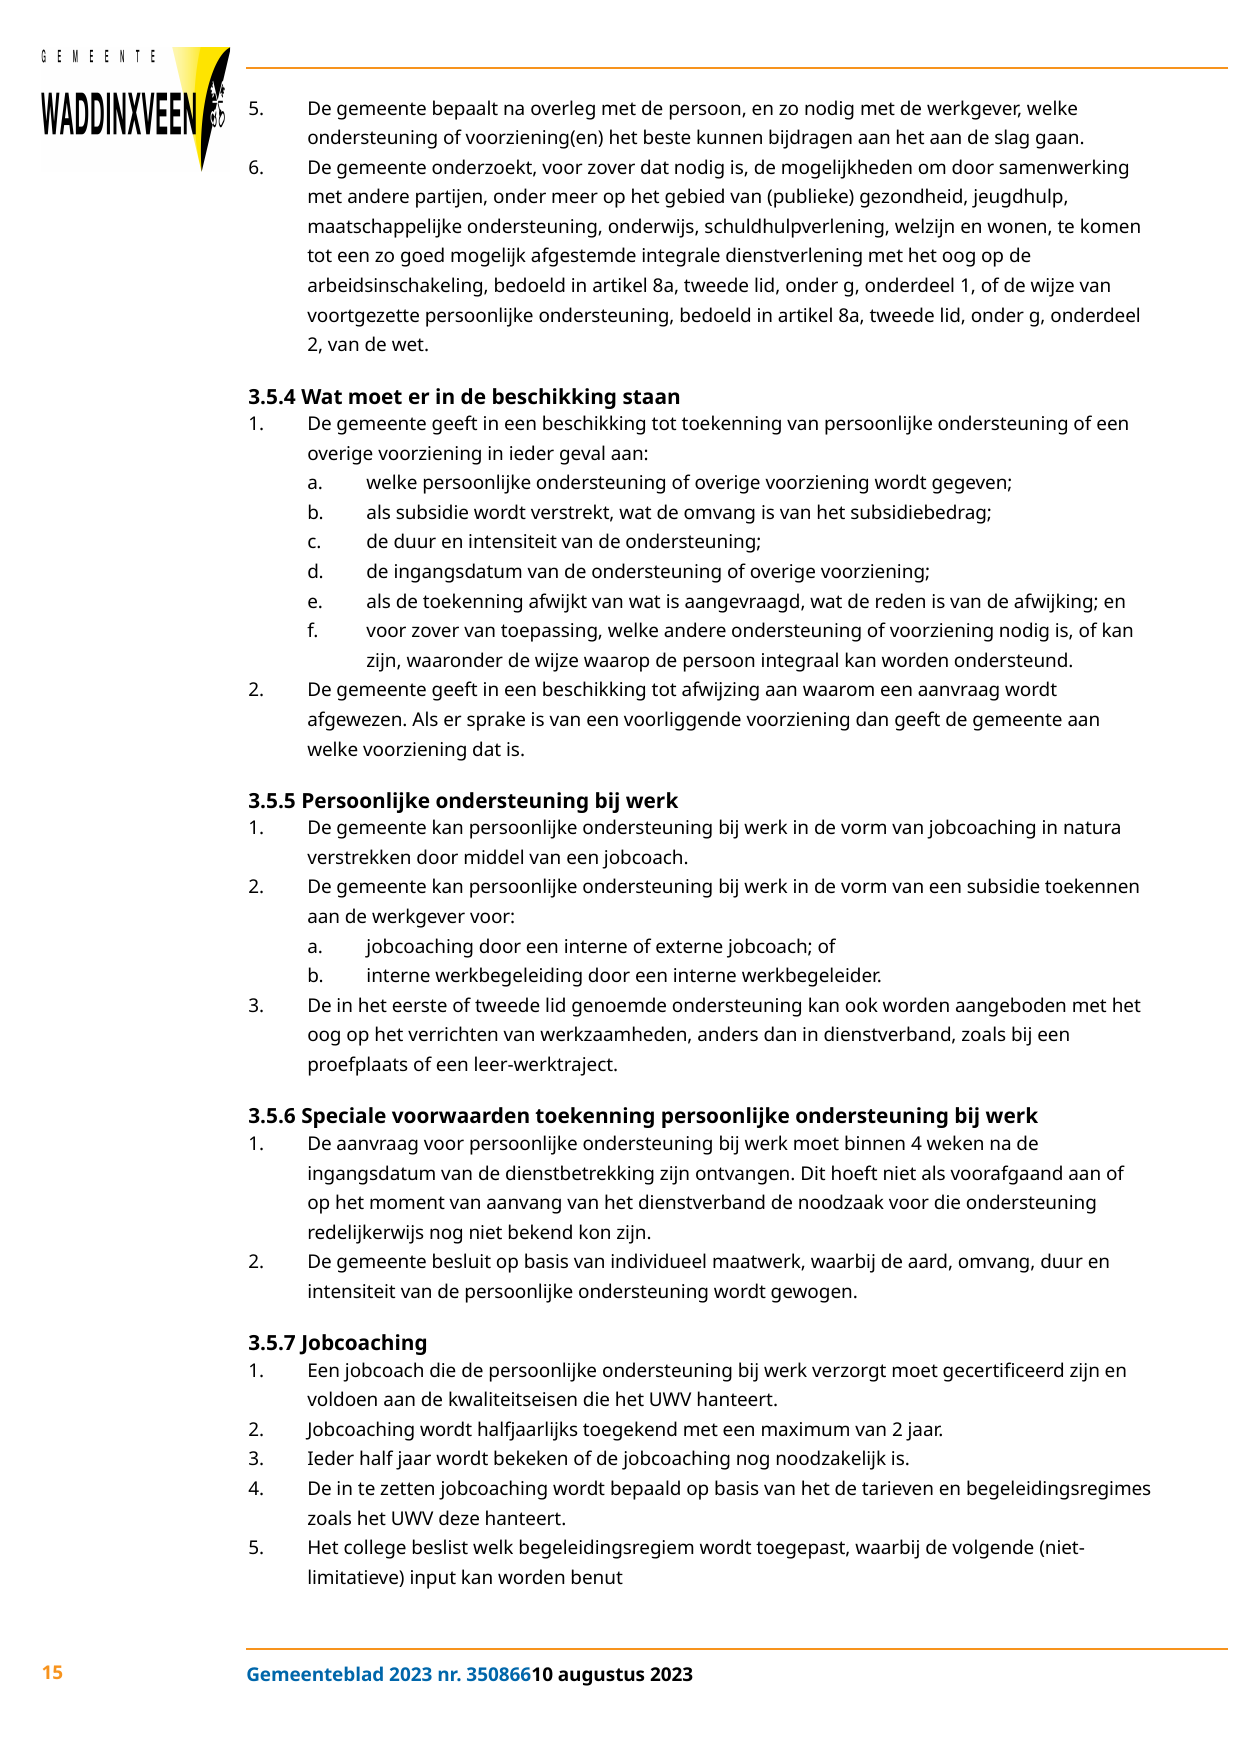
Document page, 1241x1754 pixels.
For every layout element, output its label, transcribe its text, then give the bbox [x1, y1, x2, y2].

list als subsidie wordt verstrekt, wat de omvang is van het subsidiebedrag; [307, 499, 1152, 525]
list Ieder half jaar wordt bekeken of de jobcoaching nog noodzakelijk is. [248, 1446, 1152, 1471]
list De gemeente bepaalt na overleg met de persoon, en zo nodig met de werkgever, welke ondersteuning of voorziening(en) het beste kunnen bijdragen aan het aan de slag gaan. [248, 95, 1152, 150]
picture [41, 47, 231, 172]
list Het college beslist welk begeleidingsregiem wordt toegepast, waarbij de volgende (niet-limitatieve) input kan worden benut [248, 1534, 1152, 1590]
text 3.5.6 Speciale voorwaarden toekenning persoonlijke ondersteuning bij werk [248, 1102, 1152, 1130]
list voor zover van toepassing, welke andere ondersteuning of voorziening nodig is, of kan zijn, waaronder de wijze waarop de persoon integraal kan worden ondersteund. [307, 617, 1152, 673]
list De in te zetten jobcoaching wordt bepaald op basis van het de tarieven en begeleidingsregimes zoals het UWV deze hanteert. [248, 1475, 1152, 1531]
list de ingangsdatum van de ondersteuning of overige voorziening; [307, 558, 1152, 584]
list De gemeente kan persoonlijke ondersteuning bij werk in de vorm van een subsidie toekennen aan de werkgever voor: [248, 874, 1152, 929]
list De gemeente kan persoonlijke ondersteuning bij werk in de vorm van jobcoaching in natura verstrekken door middel van een jobcoach. [248, 814, 1152, 870]
list De aanvraag voor persoonlijke ondersteuning bij werk moet binnen 4 weken na de ingangsdatum van de dienstbetrekking zijn ontvangen. Dit hoeft niet als voorafgaand aan of op het moment van aanvang van het dienstverband de noodzaak voor die ondersteuning redelijkerwijs nog niet bekend kon zijn. [248, 1130, 1152, 1244]
list Jobcoaching wordt halfjaarlijks toegekend met een maximum van 2 jaar. [248, 1416, 1152, 1442]
list De gemeente besluit op basis van individueel maatwerk, waarbij de aard, omvang, duur en intensiteit van de persoonlijke ondersteuning wordt gewogen. [248, 1248, 1152, 1304]
text 3.5.7 Jobcoaching [248, 1328, 1152, 1357]
list de duur en intensiteit van de ondersteuning; [307, 529, 1152, 554]
list jobcoaching door een interne of externe jobcoach; of [307, 933, 1152, 959]
text 3.5.4 Wat moet er in de beschikking staan [248, 382, 1152, 410]
list De gemeente geeft in een beschikking tot afwijzing aan waarom een aanvraag wordt afgewezen. Als er sprake is van een voorliggende voorziening dan geeft de gemeente aan welke voorziening dat is. [248, 677, 1152, 761]
list De gemeente geeft in een beschikking tot toekenning van persoonlijke ondersteuning of een overige voorziening in ieder geval aan: [248, 410, 1152, 466]
list De in het eerste of tweede lid genoemde ondersteuning kan ook worden aangeboden met het oog op het verrichten van werkzaamheden, anders dan in dienstverband, zoals bij een proefplaats of een leer-werktraject. [248, 992, 1152, 1077]
list als de toekenning afwijkt van wat is aangevraagd, wat de reden is van de afwijking; en [307, 588, 1152, 613]
list welke persoonlijke ondersteuning of overige voorziening wordt gegeven; [307, 469, 1152, 495]
list interne werkbegeleiding door een interne werkbegeleider. [307, 962, 1152, 988]
list Een jobcoach die de persoonlijke ondersteuning bij werk verzorgt moet gecertificeerd zijn en voldoen aan de kwaliteitseisen die het UWV hanteert. [248, 1357, 1152, 1412]
text 3.5.5 Persoonlijke ondersteuning bij werk [248, 786, 1152, 814]
list De gemeente onderzoekt, voor zover dat nodig is, de mogelijkheden om door samenwerking met andere partijen, onder meer op het gebied van (publieke) gezondheid, jeugdhulp, maatschappelijke ondersteuning, onderwijs, schuldhulpverlening, welzijn en wonen, te komen tot een zo goed mogelijk afgestemde integrale dienstverlening met het oog op de arbeidsinschakeling, bedoeld in artikel 8a, tweede lid, onder g, onderdeel 1, of de wijze van voortgezette persoonlijke ondersteuning, bedoeld in artikel 8a, tweede lid, onder g, onderdeel 2, van de wet. [248, 154, 1152, 357]
